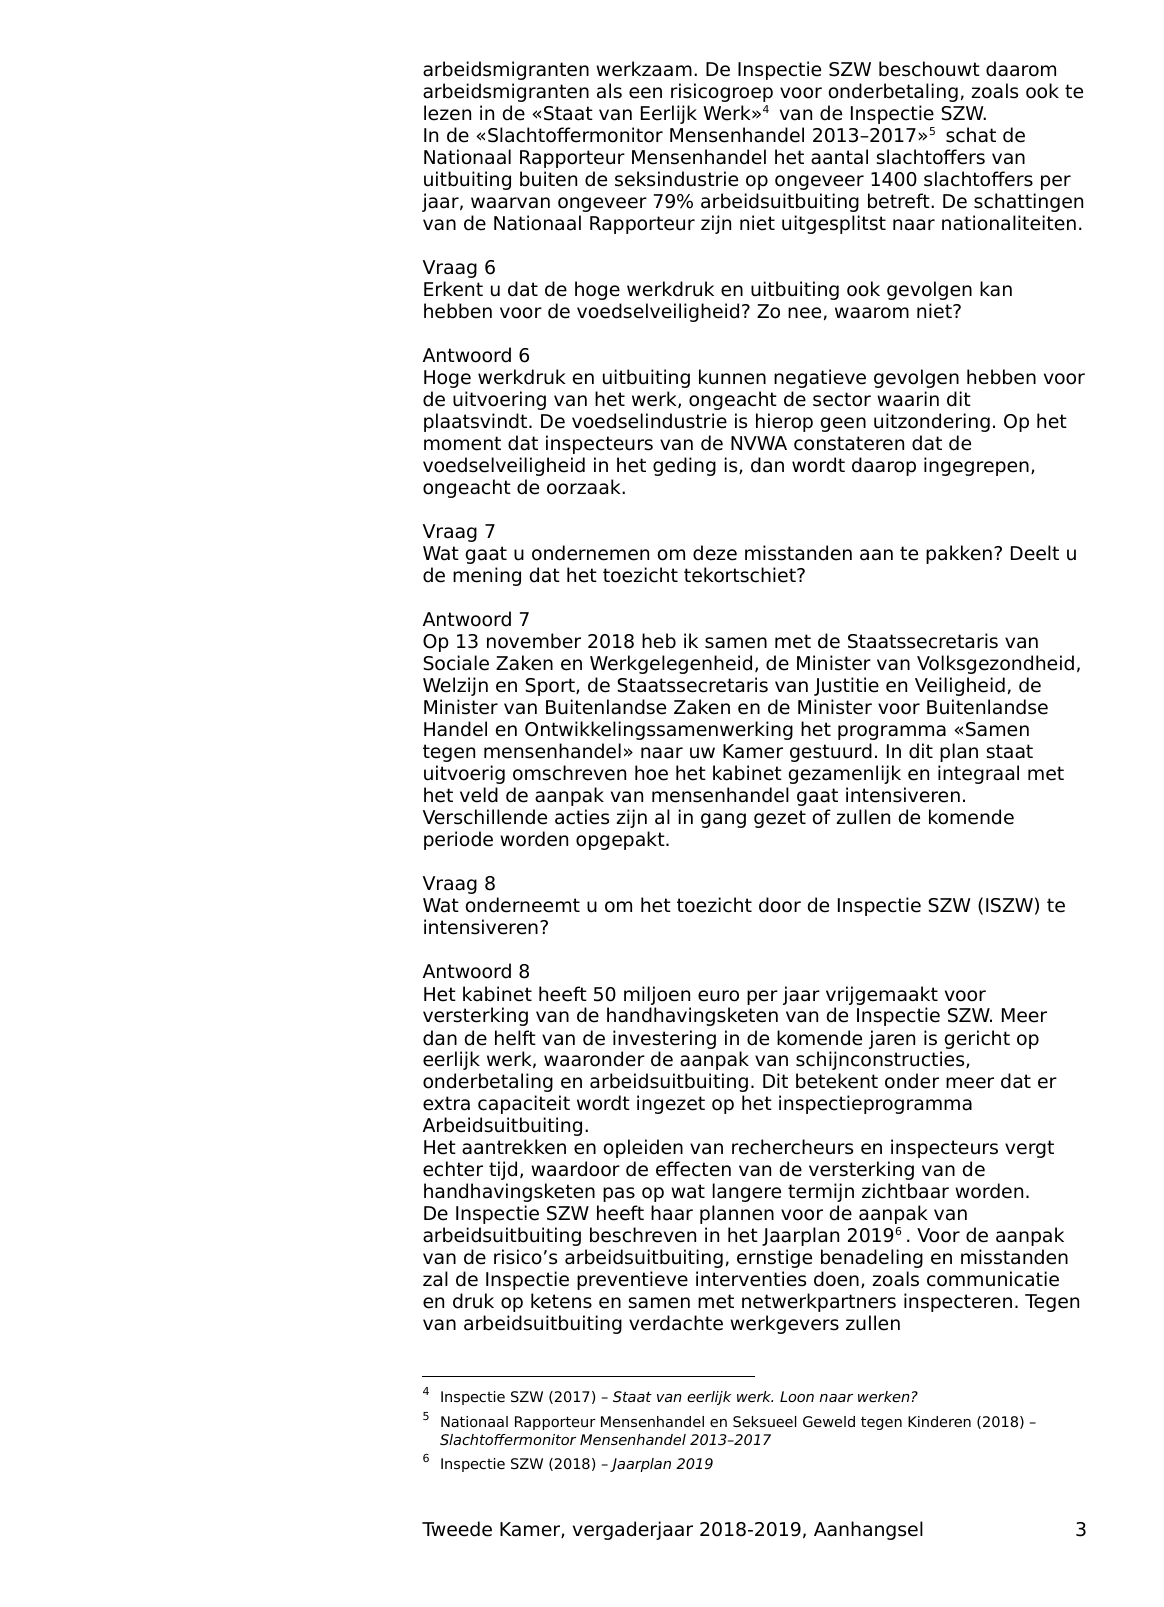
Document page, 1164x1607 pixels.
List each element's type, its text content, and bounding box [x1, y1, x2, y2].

text Het kabinet heeft 50 miljoen euro per jaar vrijgemaakt voor versterking van de handhavingsketen van de Inspectie SZW. Meer dan de helft van de investering in de komende jaren is gericht op eerlijk werk, waaronder de aanpak van schijnconstructies, onderbetaling en arbeidsuitbuiting. Dit betekent onder meer dat er extra capaciteit wordt ingezet op het inspectieprogramma Arbeidsuitbuiting. [422, 983, 1087, 1137]
text arbeidsmigranten werkzaam. De Inspectie SZW beschouwt daarom arbeidsmigranten als een risicogroep voor onderbetaling, zoals ook te lezen in de «Staat van Eerlijk Werk» van de Inspectie SZW. [422, 59, 1087, 125]
text In de «Slachtoffermonitor Mensenhandel 2013–2017» schat de Nationaal Rapporteur Mensenhandel het aantal slachtoffers van uitbuiting buiten de seksindustrie op ongeveer 1400 slachtoffers per jaar, waarvan ongeveer 79% arbeidsuitbuiting betreft. De schattingen van de Nationaal Rapporteur zijn niet uitgesplitst naar nationaliteiten. [422, 125, 1087, 235]
text Antwoord 6 [422, 345, 1087, 367]
text Inspectie SZW (2017) – Staat van eerlijk werk. Loon naar werken? [422, 1385, 1087, 1407]
text Nationaal Rapporteur Mensenhandel en Seksueel Geweld tegen Kinderen (2018) – Slachtoffermonitor Mensenhandel 2013–2017 [422, 1410, 1087, 1449]
text Antwoord 8 [422, 961, 1087, 983]
text Vraag 8 [422, 873, 1087, 895]
text Wat gaat u ondernemen om deze misstanden aan te pakken? Deelt u de mening dat het toezicht tekortschiet? [422, 543, 1087, 587]
text Vraag 6 [422, 257, 1087, 279]
text Hoge werkdruk en uitbuiting kunnen negatieve gevolgen hebben voor de uitvoering van het werk, ongeacht de sector waarin dit plaatsvindt. De voedselindustrie is hierop geen uitzondering. Op het moment dat inspecteurs van de NVWA constateren dat de voedselveiligheid in het geding is, dan wordt daarop ingegrepen, ongeacht de oorzaak. [422, 367, 1087, 499]
text Op 13 november 2018 heb ik samen met de Staatssecretaris van Sociale Zaken en Werkgelegenheid, de Minister van Volksgezondheid, Welzijn en Sport, de Staatssecretaris van Justitie en Veiligheid, de Minister van Buitenlandse Zaken en de Minister voor Buitenlandse Handel en Ontwikkelingssamenwerking het programma «Samen tegen mensenhandel» naar uw Kamer gestuurd. In dit plan staat uitvoerig omschreven hoe het kabinet gezamenlijk en integraal met het veld de aanpak van mensenhandel gaat intensiveren. Verschillende acties zijn al in gang gezet of zullen de komende periode worden opgepakt. [422, 631, 1087, 851]
text Inspectie SZW (2018) – Jaarplan 2019 [422, 1452, 1087, 1474]
text Het aantrekken en opleiden van rechercheurs en inspecteurs vergt echter tijd, waardoor de effecten van de versterking van de handhavingsketen pas op wat langere termijn zichtbaar worden. [422, 1137, 1087, 1203]
text Antwoord 7 [422, 609, 1087, 631]
text Vraag 7 [422, 521, 1087, 543]
text De Inspectie SZW heeft haar plannen voor de aanpak van arbeidsuitbuiting beschreven in het Jaarplan 2019. Voor de aanpak van de risico’s arbeidsuitbuiting, ernstige benadeling en misstanden zal de Inspectie preventieve interventies doen, zoals communicatie en druk op ketens en samen met netwerkpartners inspecteren. Tegen van arbeidsuitbuiting verdachte werkgevers zullen [422, 1203, 1087, 1335]
text Wat onderneemt u om het toezicht door de Inspectie SZW (ISZW) te intensiveren? [422, 895, 1087, 939]
text Erkent u dat de hoge werkdruk en uitbuiting ook gevolgen kan hebben voor de voedselveiligheid? Zo nee, waarom niet? [422, 279, 1087, 323]
